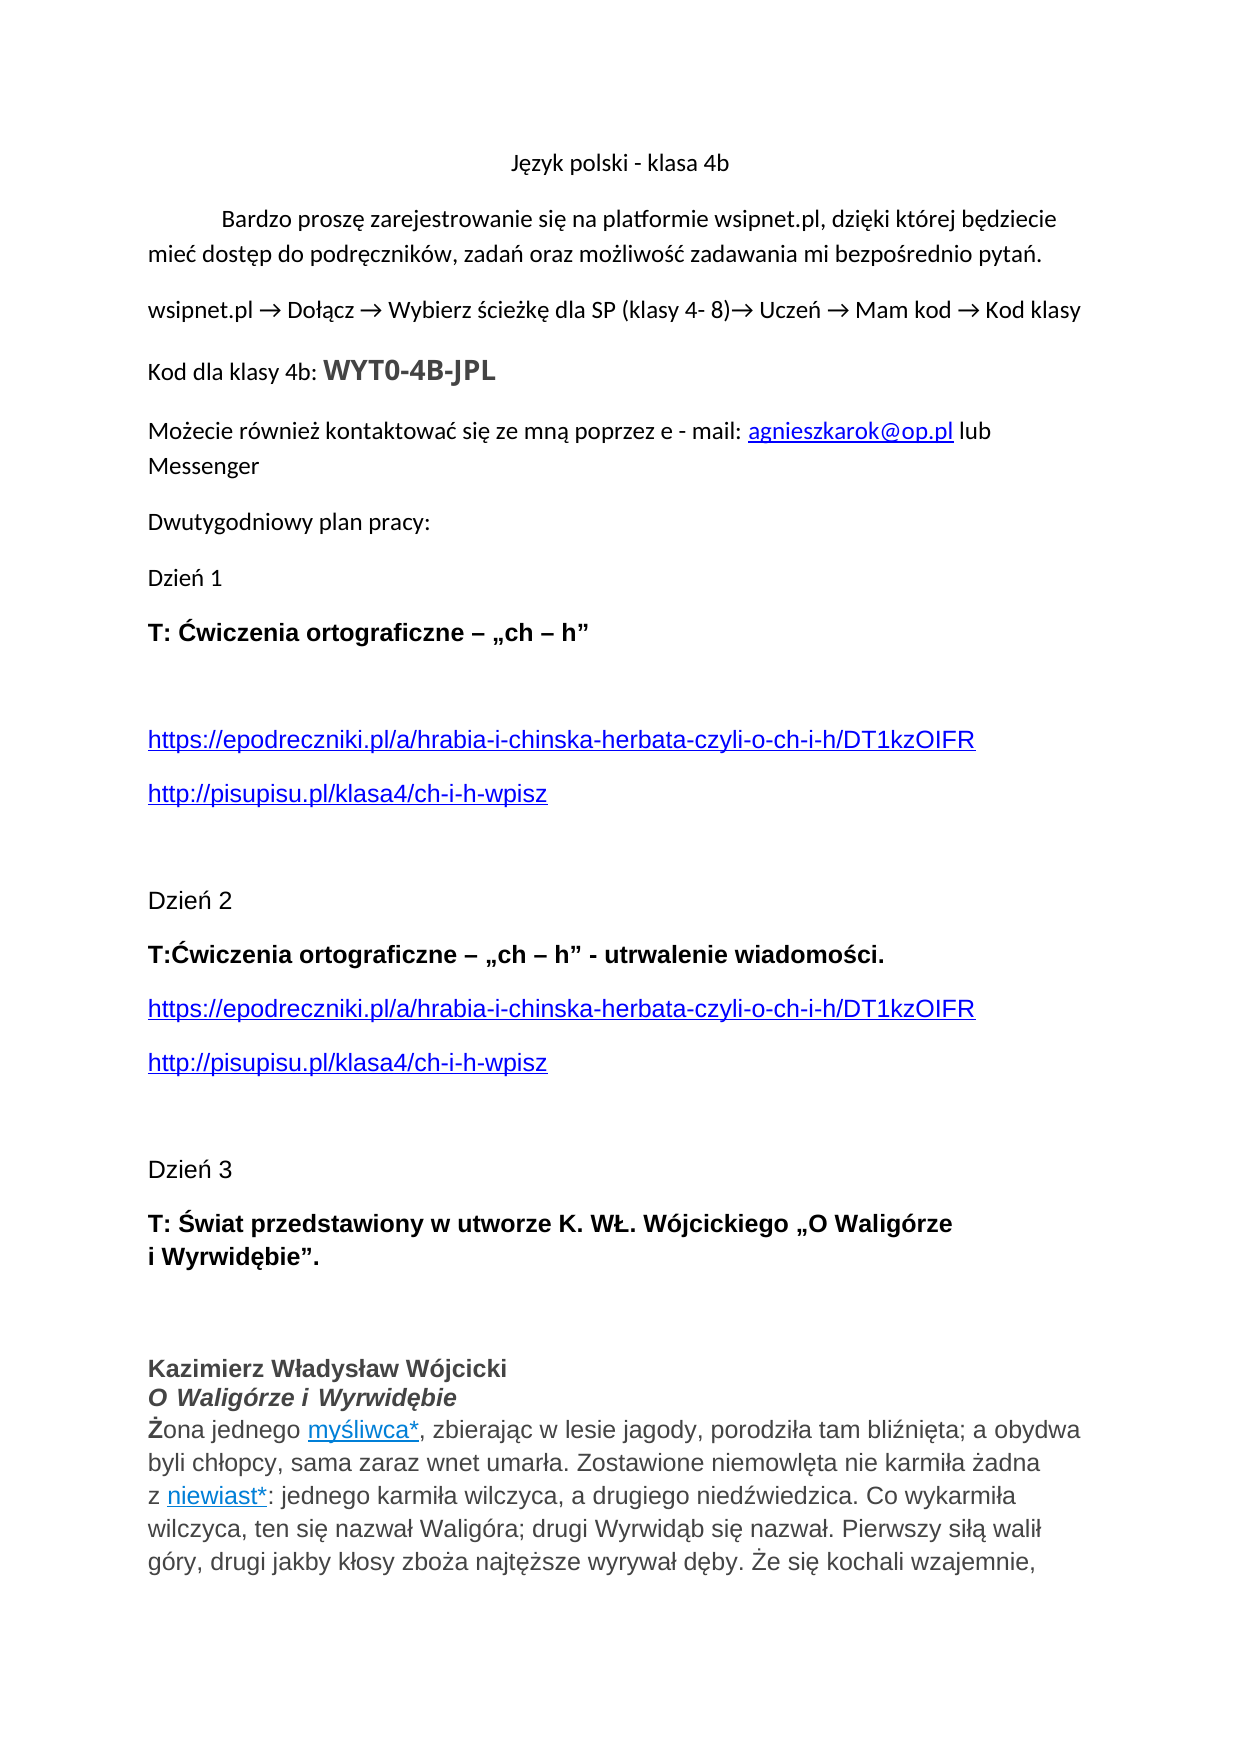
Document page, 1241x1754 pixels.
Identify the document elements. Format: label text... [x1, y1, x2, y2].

text Dzień 2 [148, 886, 1093, 915]
text Bardzo proszę zarejestrowanie się na platformie wsipnet.pl, dzięki której będziecie mieć dostęp do podręczników, zadań oraz możliwość zadawania mi bezpośrednio pytań. [148, 203, 1093, 269]
text https://epodreczniki.pl/a/hrabia-i-chinska-herbata-czyli-o-ch-i-h/DT1kzOIFR [148, 994, 1093, 1022]
text http://pisupisu.pl/klasa4/ch-i-h-wpisz [148, 1047, 1093, 1076]
text Dwutygodniowy plan pracy: [148, 506, 1093, 536]
subtitle O Waligórze i Wyrwidębie [148, 1383, 1093, 1411]
text T: Ćwiczenia ortograficzne – „ch – h” [148, 617, 1093, 646]
text Dzień 1 [148, 562, 1093, 592]
text Kod dla klasy 4b: WYT0-4B-JPL [148, 350, 1093, 388]
text Kazimierz Władysław Wójcicki [148, 1350, 1093, 1383]
text Dzień 3 [148, 1155, 1093, 1184]
text Możecie również kontaktować się ze mną poprzez e - mail: agnieszkarok@op.pl lub Messenger [148, 415, 1093, 481]
text Język polski - klasa 4b [148, 148, 1093, 178]
text https://epodreczniki.pl/a/hrabia-i-chinska-herbata-czyli-o-ch-i-h/DT1kzOIFR [148, 725, 1093, 754]
text Żona jednego myśliwca*, zbierając w lesie jagody, porodziła tam bliźnięta; a obydwa byli chłopcy, sama zaraz wnet umarła. Zostawione niemowlęta nie karmiła żadna z niewiast*: jednego karmiła wilczyca, a drugiego niedźwiedzica. Co wykarmiła wilczyca, ten się nazwał Waligóra; drugi Wyrwidąb się nazwał. Pierwszy siłą walił góry, drugi jakby kłosy zboża najtęższe wyrywał dęby. Że się kochali wzajemnie, [148, 1411, 1093, 1575]
text T:Ćwiczenia ortograficzne – „ch – h” - utrwalenie wiadomości. [148, 940, 1093, 968]
text wsipnet.pl → Dołącz → Wybierz ścieżkę dla SP (klasy 4- 8)→ Uczeń → Mam kod → Kod klasy [148, 294, 1093, 325]
text T: Świat przedstawiony w utworze K. WŁ. Wójcickiego „O Waligórze i Wyrwidębie”. [148, 1209, 1093, 1271]
text http://pisupisu.pl/klasa4/ch-i-h-wpisz [148, 779, 1093, 808]
